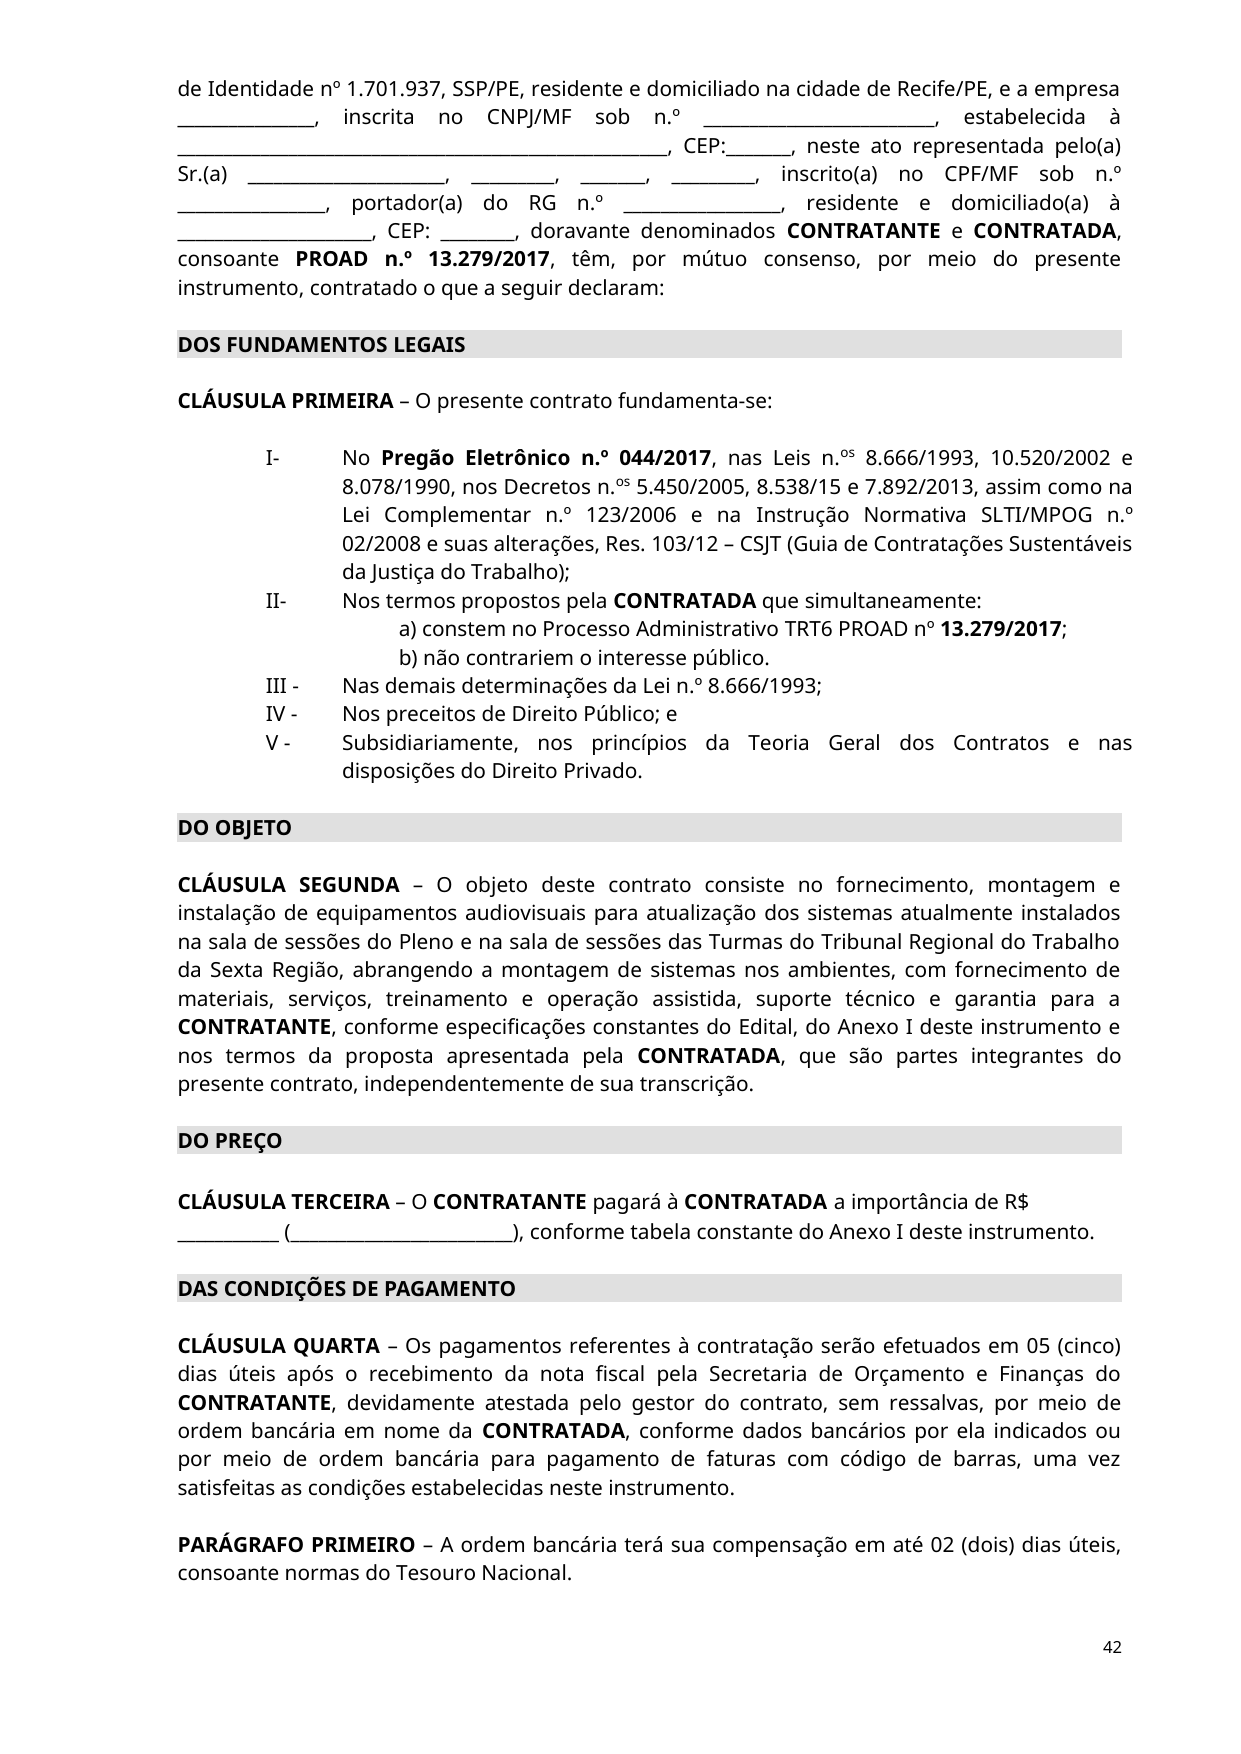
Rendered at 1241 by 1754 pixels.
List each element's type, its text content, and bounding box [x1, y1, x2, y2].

text PARÁGRAFO PRIMEIRO – A ordem bancária terá sua compensação em até 02 (dois) dias úteis, consoante normas do Tesouro Nacional. [177, 1530, 1122, 1587]
table_cell IV - [258, 700, 334, 728]
table_cell Nos termos propostos pela CONTRATADA que simultaneamente: [335, 586, 1141, 614]
text CLÁUSULA QUARTA – Os pagamentos referentes à contratação serão efetuados em 05 (cinco) dias úteis após o recebimento da nota fiscal pela Secretaria de Orçamento e Finanças do CONTRATANTE, devidamente atestada pelo gestor do contrato, sem ressalvas, por meio de ordem bancária em nome da CONTRATADA, conforme dados bancários por ela indicados ou por meio de ordem bancária para pagamento de faturas com código de barras, uma vez satisfeitas as condições estabelecidas neste instrumento. [177, 1331, 1122, 1501]
subtitle DO OBJETO [177, 813, 1122, 842]
table_cell II- [258, 586, 334, 614]
table_header I- [258, 444, 334, 586]
subtitle DOS FUNDAMENTOS LEGAIS [177, 330, 1122, 358]
text CLÁUSULA SEGUNDA – O objeto deste contrato consiste no fornecimento, montagem e instalação de equipamentos audiovisuais para atualização dos sistemas atualmente instalados na sala de sessões do Pleno e na sala de sessões das Turmas do Tribunal Regional do Trabalho da Sexta Região, abrangendo a montagem de sistemas nos ambientes, com fornecimento de materiais, serviços, treinamento e operação assistida, suporte técnico e garantia para a CONTRATANTE, conforme especificações constantes do Edital, do Anexo I deste instrumento e nos termos da proposta apresentada pela CONTRATADA, que são partes integrantes do presente contrato, independentemente de sua transcrição. [177, 870, 1122, 1098]
table_cell [258, 614, 398, 643]
table_cell b) não contrariem o interesse público. [399, 643, 1141, 671]
text CLÁUSULA TERCEIRA – O CONTRATANTE pagará à CONTRATADA a importância de R$ ___________ (________________________), conforme tabela constante do Anexo I deste instrumento. [177, 1183, 1122, 1245]
table_cell V - [258, 728, 334, 785]
table_cell Subsidiariamente, nos princípios da Teoria Geral dos Contratos e nas disposições do Direito Privado. [335, 728, 1141, 785]
subtitle DO PREÇO [177, 1126, 1122, 1154]
subtitle DAS CONDIÇÕES DE PAGAMENTO [177, 1274, 1122, 1302]
table_header No Pregão Eletrônico n.º 044/2017, nas Leis n.os 8.666/1993, 10.520/2002 e 8.078/1990, nos Decretos n.os 5.450/2005, 8.538/15 e 7.892/2013, assim como na Lei Complementar n.º 123/2006 e na Instrução Normativa SLTI/MPOG n.º 02/2008 e suas alterações, Res. 103/12 – CSJT (Guia de Contratações Sustentáveis da Justiça do Trabalho); [335, 444, 1141, 586]
text CLÁUSULA PRIMEIRA – O presente contrato fundamenta-se: [177, 387, 1122, 415]
table_cell [258, 643, 398, 671]
text de Identidade nº 1.701.937, SSP/PE, residente e domiciliado na cidade de Recife/PE, e a empresa ________________, inscrita no CNPJ/MF sob n.º _________________________, estabelecida à _____________________________________________________, CEP:_______, neste ato representada pelo(a) Sr.(a) _______________________, _________, _______, _________, inscrito(a) no CPF/MF sob n.º ________________, portador(a) do RG n.º _________________, residente e domiciliado(a) à _____________________, CEP: ________, doravante denominados CONTRATANTE e CONTRATADA, consoante PROAD n.º 13.279/2017, têm, por mútuo consenso, por meio do presente instrumento, contratado o que a seguir declaram: [177, 74, 1122, 301]
table_cell Nas demais determinações da Lei n.º 8.666/1993; [335, 671, 1141, 699]
table_cell III - [258, 671, 334, 699]
table_cell a) constem no Processo Administrativo TRT6 PROAD nº 13.279/2017; [399, 614, 1141, 643]
table_cell Nos preceitos de Direito Público; e [335, 700, 1141, 728]
